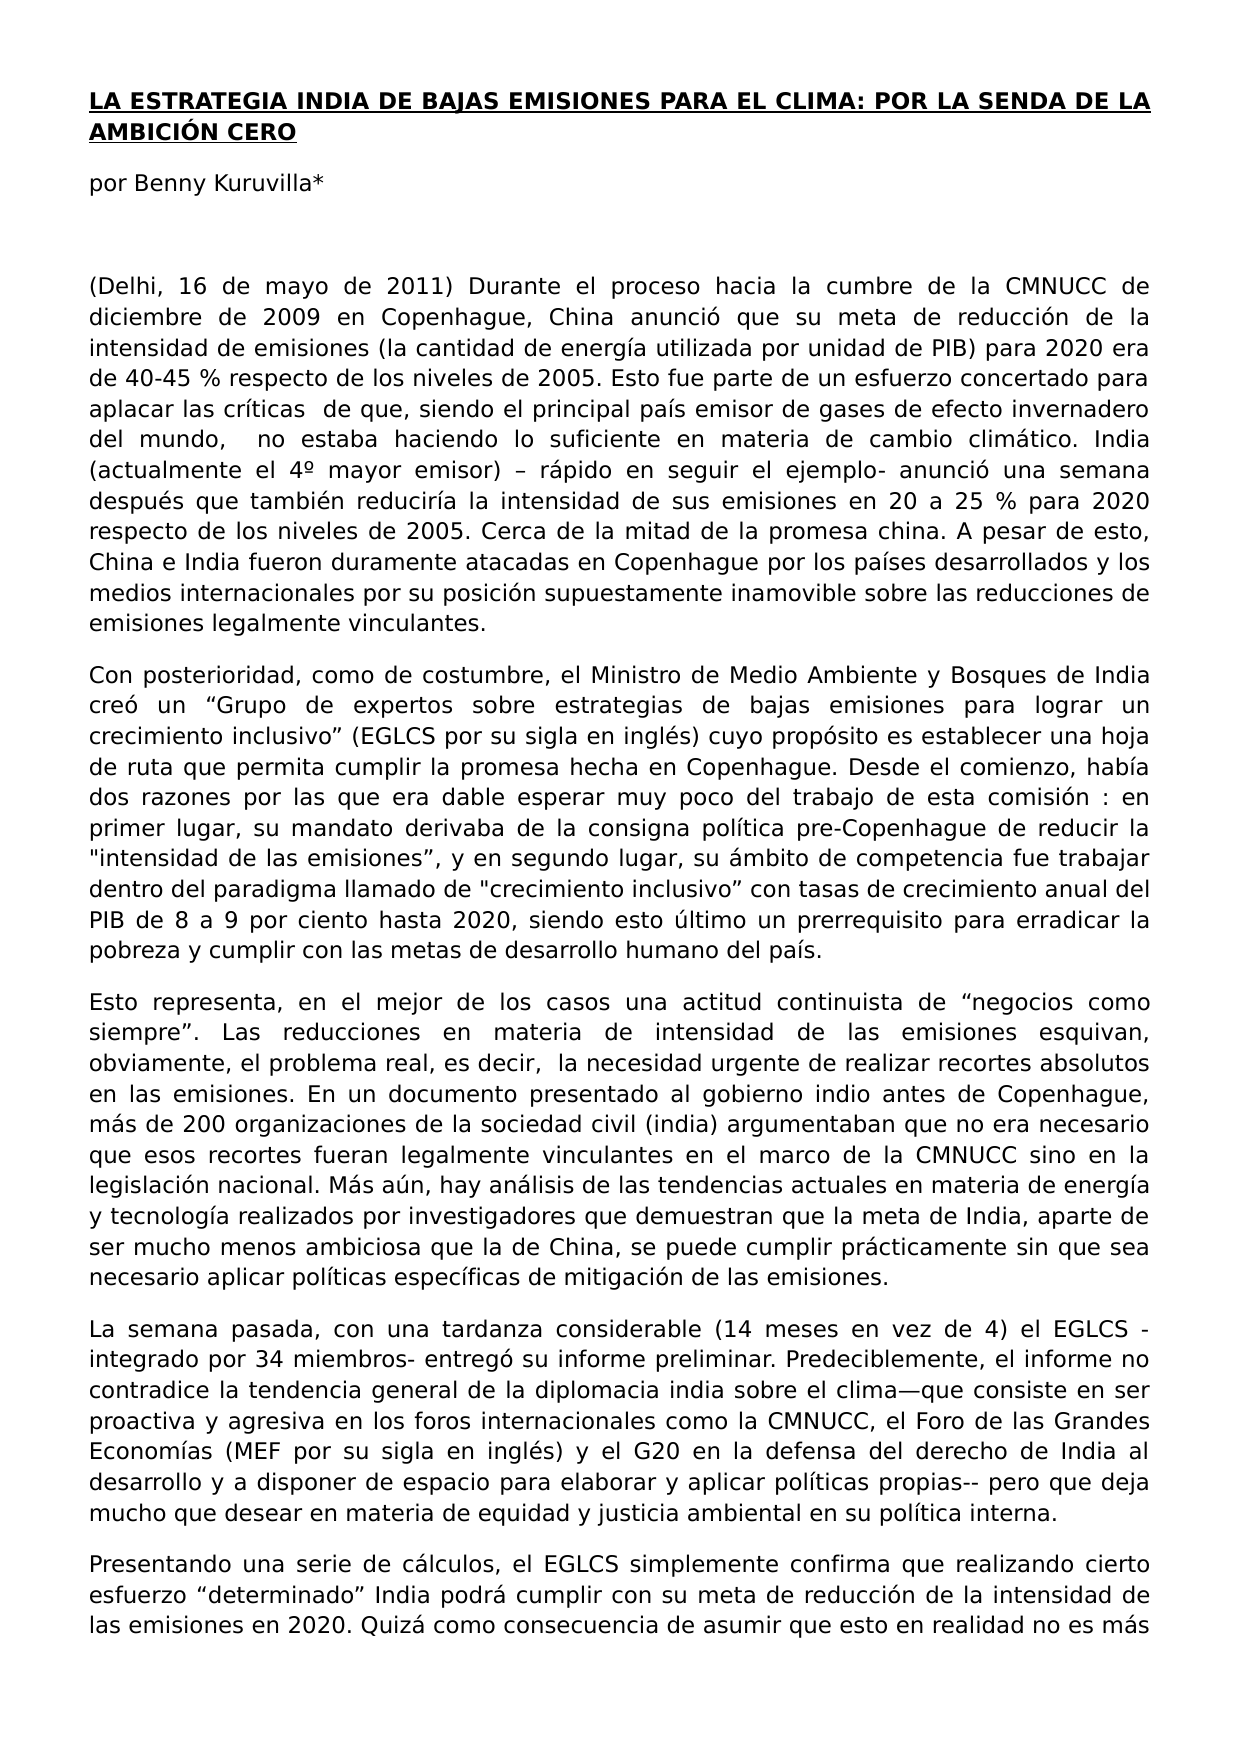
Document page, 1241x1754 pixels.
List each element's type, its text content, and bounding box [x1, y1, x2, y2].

text La semana pasada, con una tardanza considerable (14 meses en vez de 4) el EGLCS -integrado por 34 miembros- entregó su informe preliminar. Predeciblemente, el informe no contradice la tendencia general de la diplomacia india sobre el clima—que consiste en ser proactiva y agresiva en los foros internacionales como la CMNUCC, el Foro de las Grandes Economías (MEF por su sigla en inglés) y el G20 en la defensa del derecho de India al desarrollo y a disponer de espacio para elaborar y aplicar políticas propias-- pero que deja mucho que desear en materia de equidad y justicia ambiental en su política interna. [88, 1316, 1152, 1526]
text Con posterioridad, como de costumbre, el Ministro de Medio Ambiente y Bosques de India creó un “Grupo de expertos sobre estrategias de bajas emisiones para lograr un crecimiento inclusivo” (EGLCS por su sigla en inglés) cuyo propósito es establecer una hoja de ruta que permita cumplir la promesa hecha en Copenhague. Desde el comienzo, había dos razones por las que era dable esperar muy poco del trabajo de esta comisión : en primer lugar, su mandato derivaba de la consigna política pre-Copenhague de reducir la "intensidad de las emisiones”, y en segundo lugar, su ámbito de competencia fue trabajar dentro del paradigma llamado de "crecimiento inclusivo” con tasas de crecimiento anual del PIB de 8 a 9 por ciento hasta 2020, siendo esto último un prerrequisito para erradicar la pobreza y cumplir con las metas de desarrollo humano del país. [88, 662, 1152, 964]
text (Delhi, 16 de mayo de 2011) Durante el proceso hacia la cumbre de la CMNUCC de diciembre de 2009 en Copenhague, China anunció que su meta de reducción de la intensidad de emisiones (la cantidad de energía utilizada por unidad de PIB) para 2020 era de 40-45 % respecto de los niveles de 2005. Esto fue parte de un esfuerzo concertado para aplacar las críticas de que, siendo el principal país emisor de gases de efecto invernadero del mundo, no estaba haciendo lo suficiente en materia de cambio climático. India (actualmente el 4º mayor emisor) – rápido en seguir el ejemplo- anunció una semana después que también reduciría la intensidad de sus emisiones en 20 a 25 % para 2020 respecto de los niveles de 2005. Cerca de la mitad de la promesa china. A pesar de esto, China e India fueron duramente atacadas en Copenhague por los países desarrollados y los medios internacionales por su posición supuestamente inamovible sobre las reducciones de emisiones legalmente vinculantes. [88, 273, 1152, 637]
text Presentando una serie de cálculos, el EGLCS simplemente confirma que realizando cierto esfuerzo “determinado” India podrá cumplir con su meta de reducción de la intensidad de las emisiones en 2020. Quizá como consecuencia de asumir que esto en realidad no es más [88, 1551, 1152, 1639]
text LA ESTRATEGIA INDIA DE BAJAS EMISIONES PARA EL CLIMA: POR LA SENDA DE LA AMBICIÓN CERO [88, 88, 1152, 146]
text Esto representa, en el mejor de los casos una actitud continuista de “negocios como siempre”. Las reducciones en materia de intensidad de las emisiones esquivan, obviamente, el problema real, es decir, la necesidad urgente de realizar recortes absolutos en las emisiones. En un documento presentado al gobierno indio antes de Copenhague, más de 200 organizaciones de la sociedad civil (india) argumentaban que no era necesario que esos recortes fueran legalmente vinculantes en el marco de la CMNUCC sino en la legislación nacional. Más aún, hay análisis de las tendencias actuales en materia de energía y tecnología realizados por investigadores que demuestran que la meta de India, aparte de ser mucho menos ambiciosa que la de China, se puede cumplir prácticamente sin que sea necesario aplicar políticas específicas de mitigación de las emisiones. [88, 989, 1152, 1291]
text por Benny Kuruvilla* [88, 171, 1152, 197]
